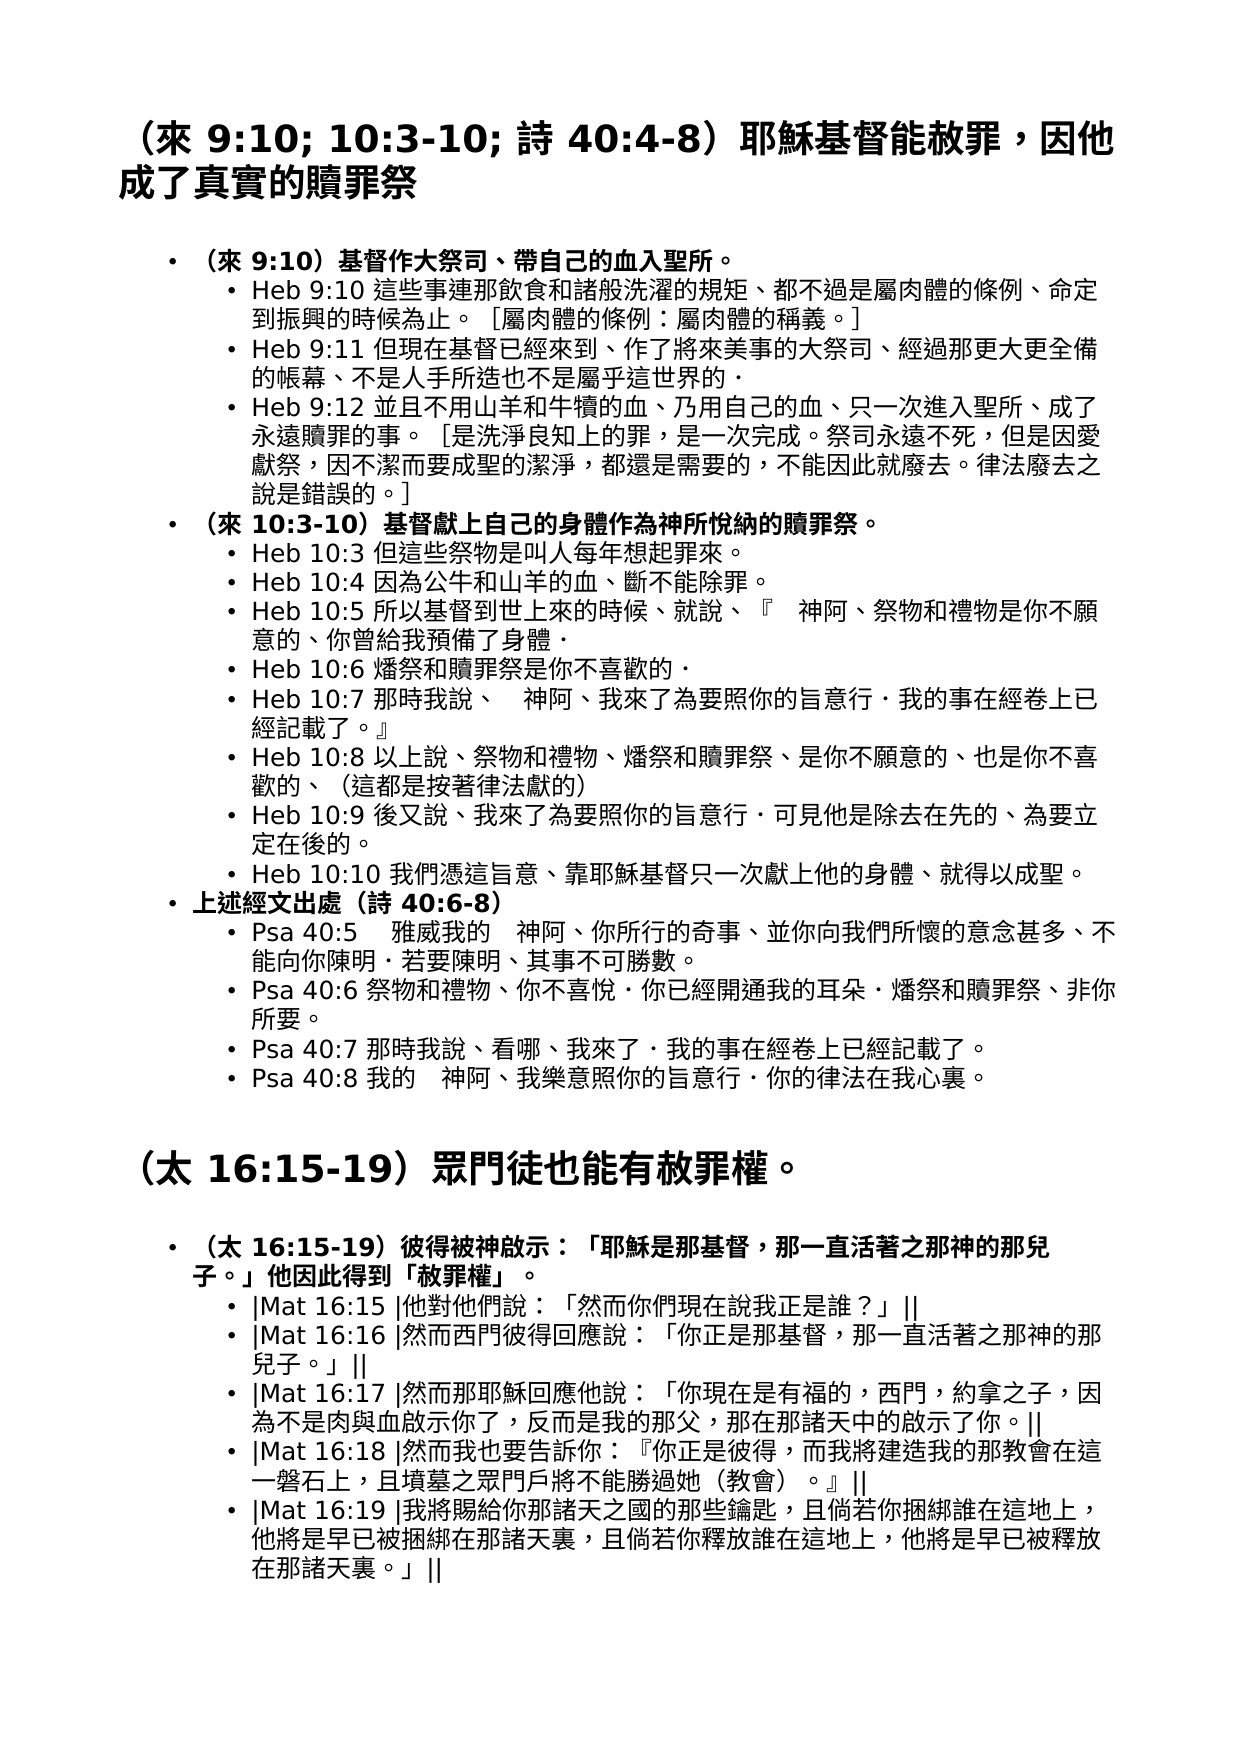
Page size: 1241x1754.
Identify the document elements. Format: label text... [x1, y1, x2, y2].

list |Mat 16:19 |我將賜給你那諸天之國的那些鑰匙，且倘若你捆綁誰在這地上，他將是早已被捆綁在那諸天裏，且倘若你釋放誰在這地上，他將是早已被釋放在那諸天裏。」|| [236, 1496, 1122, 1583]
list Psa 40:7 那時我說、看哪、我來了．我的事在經卷上已經記載了。 [236, 1035, 1122, 1064]
list Heb 10:3 但這些祭物是叫人每年想起罪來。 [236, 539, 1122, 568]
list |Mat 16:16 |然而西門彼得回應說：「你正是那基督，那一直活著之那神的那兒子。」|| [236, 1321, 1122, 1379]
list Heb 10:8 以上說、祭物和禮物、燔祭和贖罪祭、是你不願意的、也是你不喜歡的、（這都是按著律法獻的） [236, 743, 1122, 802]
list 上述經文出處（詩 40:6-8） [177, 889, 1122, 918]
list |Mat 16:18 |然而我也要告訴你：『你正是彼得，而我將建造我的那教會在這一磐石上，且墳墓之眾門戶將不能勝過她（教會）。』|| [236, 1437, 1122, 1496]
list Psa 40:8 我的 神阿、我樂意照你的旨意行．你的律法在我心裏。 [236, 1064, 1122, 1093]
list Psa 40:6 祭物和禮物、你不喜悅．你已經開通我的耳朵．燔祭和贖罪祭、非你所要。 [236, 977, 1122, 1035]
list |Mat 16:17 |然而那耶穌回應他說：「你現在是有福的，西門，約拿之子，因為不是肉與血啟示你了，反而是我的那父，那在那諸天中的啟示了你。|| [236, 1379, 1122, 1437]
subtitle （太 16:15-19）眾門徒也能有赦罪權。 [118, 1148, 1122, 1191]
list Heb 9:10 這些事連那飲食和諸般洗濯的規矩、都不過是屬肉體的條例、命定到振興的時候為止。［屬肉體的條例：屬肉體的稱義。］ [236, 277, 1122, 335]
list Heb 10:10 我們憑這旨意、靠耶穌基督只一次獻上他的身體、就得以成聖。 [236, 860, 1122, 889]
subtitle （來 9:10; 10:3-10; 詩 40:4-8）耶穌基督能赦罪，因他成了真實的贖罪祭 [118, 118, 1122, 205]
list （來 9:10）基督作大祭司、帶自己的血入聖所。 [177, 247, 1122, 277]
list （來 10:3-10）基督獻上自己的身體作為神所悅納的贖罪祭。 [177, 510, 1122, 539]
list Heb 9:11 但現在基督已經來到、作了將來美事的大祭司、經過那更大更全備的帳幕、不是人手所造也不是屬乎這世界的． [236, 335, 1122, 393]
list Heb 10:9 後又說、我來了為要照你的旨意行．可見他是除去在先的、為要立定在後的。 [236, 802, 1122, 860]
list Psa 40:5 雅威我的 神阿、你所行的奇事、並你向我們所懷的意念甚多、不能向你陳明．若要陳明、其事不可勝數。 [236, 918, 1122, 977]
list Heb 9:12 並且不用山羊和牛犢的血、乃用自己的血、只一次進入聖所、成了永遠贖罪的事。［是洗淨良知上的罪，是一次完成。祭司永遠不死，但是因愛獻祭，因不潔而要成聖的潔淨，都還是需要的，不能因此就廢去。律法廢去之說是錯誤的。］ [236, 393, 1122, 510]
list Heb 10:6 燔祭和贖罪祭是你不喜歡的． [236, 656, 1122, 685]
list （太 16:15-19）彼得被神啟示：「耶穌是那基督，那一直活著之那神的那兒子。」他因此得到「赦罪權」。 [177, 1233, 1122, 1292]
list |Mat 16:15 |他對他們說：「然而你們現在說我正是誰？」|| [236, 1292, 1122, 1321]
list Heb 10:7 那時我說、 神阿、我來了為要照你的旨意行．我的事在經卷上已經記載了。』 [236, 685, 1122, 743]
list Heb 10:4 因為公牛和山羊的血、斷不能除罪。 [236, 568, 1122, 597]
list Heb 10:5 所以基督到世上來的時候、就說、『 神阿、祭物和禮物是你不願意的、你曾給我預備了身體． [236, 597, 1122, 656]
